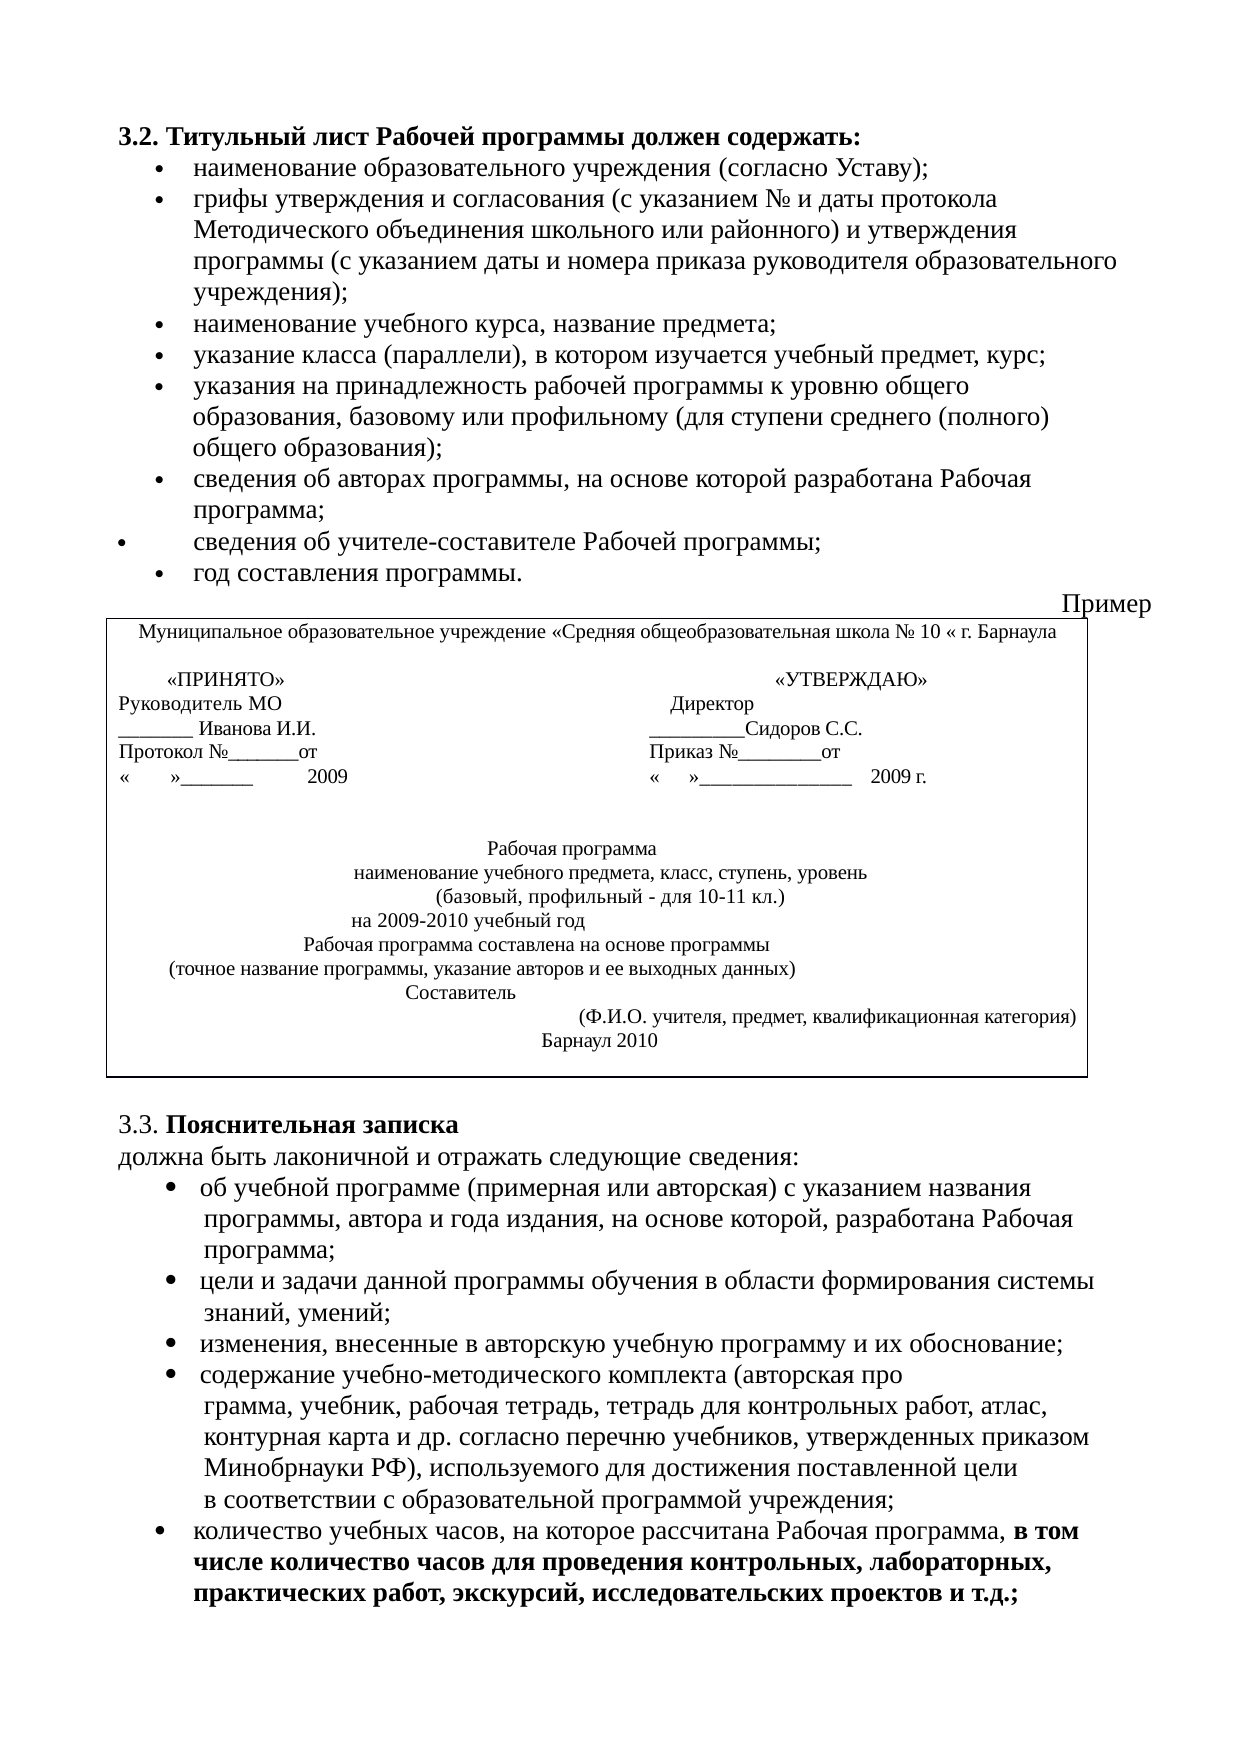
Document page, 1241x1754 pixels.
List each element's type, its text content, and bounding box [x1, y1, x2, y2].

text 3.3. Пояснительная записка [118, 1108, 1136, 1140]
list об учебной программе (примерная или авторская) с указанием названия программы, автора и года издания, на основе которой, разработана Рабочая программа; [166, 1171, 1152, 1264]
list указания на принадлежность рабочей программы к уровню общего образования, базовому или профильному (для ступени среднего (полного) общего образования); [155, 369, 1152, 462]
list сведения об авторах программы, на основе которой разработана Рабочая программа; [156, 462, 1152, 525]
list наименование образовательного учреждения (согласно Уставу); [156, 151, 1152, 182]
list сведения об учителе-составителе Рабочей программы; [118, 525, 1136, 556]
list количество учебных часов, на которое рассчитана Рабочая программа, в том числе количество часов для проведения контрольных, лабораторных, практических работ, экскурсий, исследовательских проектов и т.д.; [156, 1514, 1152, 1607]
text 3.2. Титульный лист Рабочей программы должен содержать: [118, 120, 1152, 151]
table_header «ПРИНЯТО» Руководитель МО _______ Иванова И.И. Протокол № ___от « »_______ 2009 [107, 667, 638, 812]
list содержание учебно-методического комплекта (авторская про грамма, учебник, рабочая тетрадь, тетрадь для контрольных работ, атлас, контурная карта и др. согласно перечню учебников, утвержденных приказом Минобрнауки РФ), используемого для достижения поставленной цели в соответствии с образовательной программой учреждения; [166, 1358, 1152, 1514]
text должна быть лаконичной и отражать следующие сведения: [118, 1140, 1136, 1171]
table_header «УТВЕРЖДАЮ» Директор _________Сидоров С.С. Приказ № от « »______________ 2009 г. [638, 667, 1064, 812]
text Пример [193, 587, 1152, 618]
table_header Муниципальное образовательное учреждение «Средняя общеобразовательная школа № 10 « г. Барнаула Рабочая программа наименование учебного предмета, класс, ступень, уровень (базовый, профильный - для 10-11 кл.) на 2009-2010 учебный год Рабочая программа составлена на основе программы (точное название программы, указание авторов и ее выходных данных) Составитель (Ф.И.О. учителя, предмет, квалификационная категория) Барнаул 2010 [107, 619, 1087, 1076]
list цели и задачи данной программы обучения в области формирования системы знаний, умений; [166, 1264, 1152, 1327]
list наименование учебного курса, название предмета; [156, 307, 1152, 338]
list указание класса (параллели), в котором изучается учебный предмет, курс; [156, 338, 1152, 369]
list год составления программы. [156, 556, 1152, 587]
list изменения, внесенные в авторскую учебную программу и их обоснование; [166, 1327, 1152, 1358]
list грифы утверждения и согласования (с указанием № и даты протокола Методического объединения школьного или районного) и утверждения программы (с указанием даты и номера приказа руководителя образовательного учреждения); [156, 182, 1152, 307]
